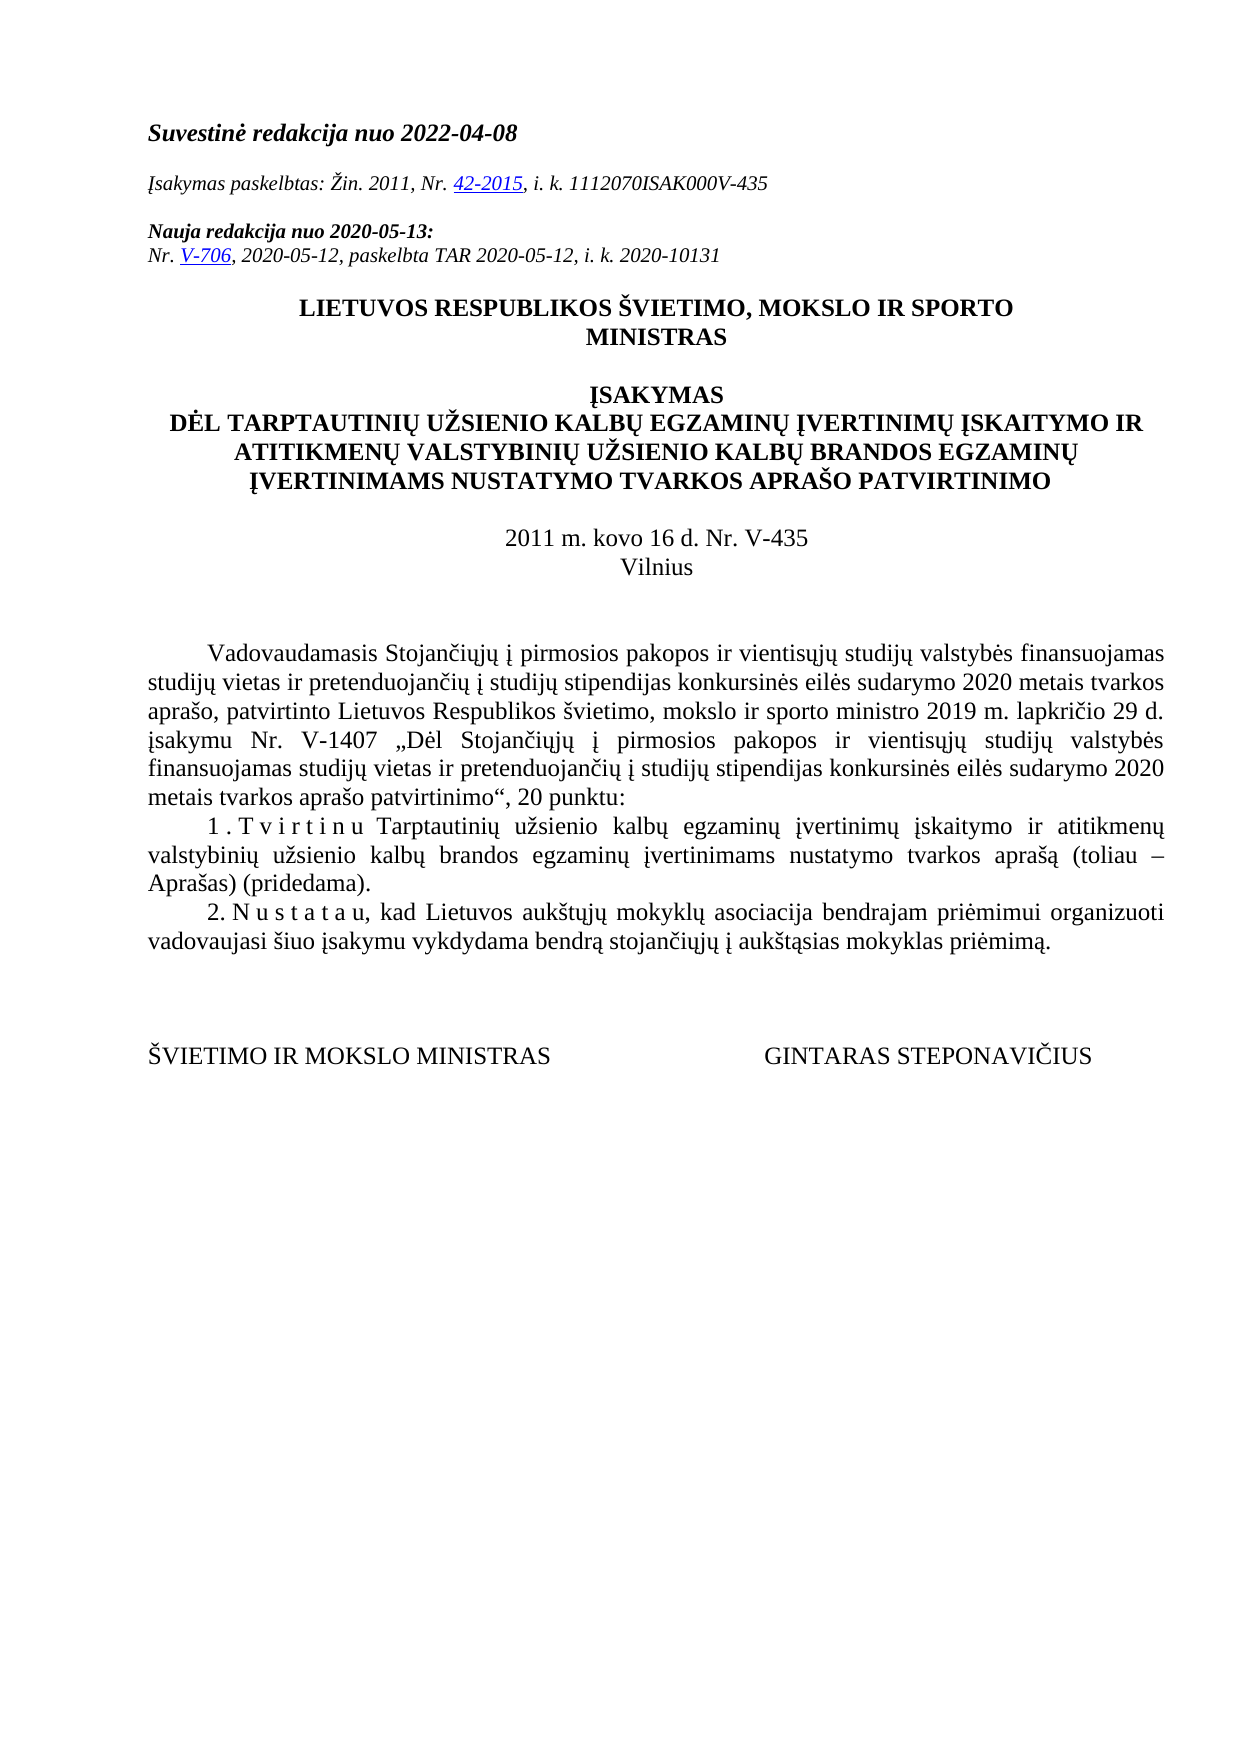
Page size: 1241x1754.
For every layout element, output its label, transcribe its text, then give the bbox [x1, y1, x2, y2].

text Vadovaudamasis Stojančiųjų į pirmosios pakopos ir vientisųjų studijų valstybės finansuojamas studijų vietas ir pretenduojančių į studijų stipendijas konkursinės eilės sudarymo 2020 metais tvarkos aprašo, patvirtinto Lietuvos Respublikos švietimo, mokslo ir sporto ministro 2019 m. lapkričio 29 d. įsakymu Nr. V-1407 „Dėl Stojančiųjų į pirmosios pakopos ir vientisųjų studijų valstybės finansuojamas studijų vietas ir pretenduojančių į studijų stipendijas konkursinės eilės sudarymo 2020 metais tvarkos aprašo patvirtinimo“, 20 punktu: [148, 638, 1165, 811]
text Vilnius [148, 552, 1165, 581]
text Nr. V-706, 2020-05-12, paskelbta TAR 2020-05-12, i. k. 2020-10131 [148, 243, 1165, 267]
text 2011 m. kovo 16 d. Nr. V-435 [148, 523, 1165, 552]
text Nauja redakcija nuo 2020-05-13: [148, 219, 1165, 243]
text 2. Nustatau, kad Lietuvos aukštųjų mokyklų asociacija bendrajam priėmimui organizuoti vadovaujasi šiuo įsakymu vykdydama bendrą stojančiųjų į aukštąsias mokyklas priėmimą. [148, 897, 1165, 955]
text ĮSAKYMAS [148, 380, 1165, 408]
text 1.Tvirtinu Tarptautinių užsienio kalbų egzaminų įvertinimų įskaitymo ir atitikmenų valstybinių užsienio kalbų brandos egzaminų įvertinimams nustatymo tvarkos aprašą (toliau – Aprašas) (pridedama). [148, 811, 1165, 897]
text Suvestinė redakcija nuo 2022-04-08 [148, 118, 1165, 147]
text DĖL TARPTAUTINIŲ UŽSIENIO KALBŲ EGZAMINŲ ĮVERTINIMŲ ĮSKAITYMO IR ATITIKMENŲ VALSTYBINIŲ UŽSIENIO KALBŲ BRANDOS EGZAMINŲ ĮVERTINIMAMS NUSTATYMO TVARKOS APRAŠO PATVIRTINIMO [148, 408, 1165, 495]
text MINISTRAS [148, 322, 1165, 351]
text Švietimo ir mokslo ministras Gintaras Steponavičius [148, 1041, 1165, 1070]
text Įsakymas paskelbtas: Žin. 2011, Nr. 42-2015, i. k. 1112070ISAK000V-435 [148, 171, 1165, 195]
text LIETUVOS RESPUBLIKOS ŠVIETIMO, MOKSLO IR SPORTO [148, 293, 1165, 322]
